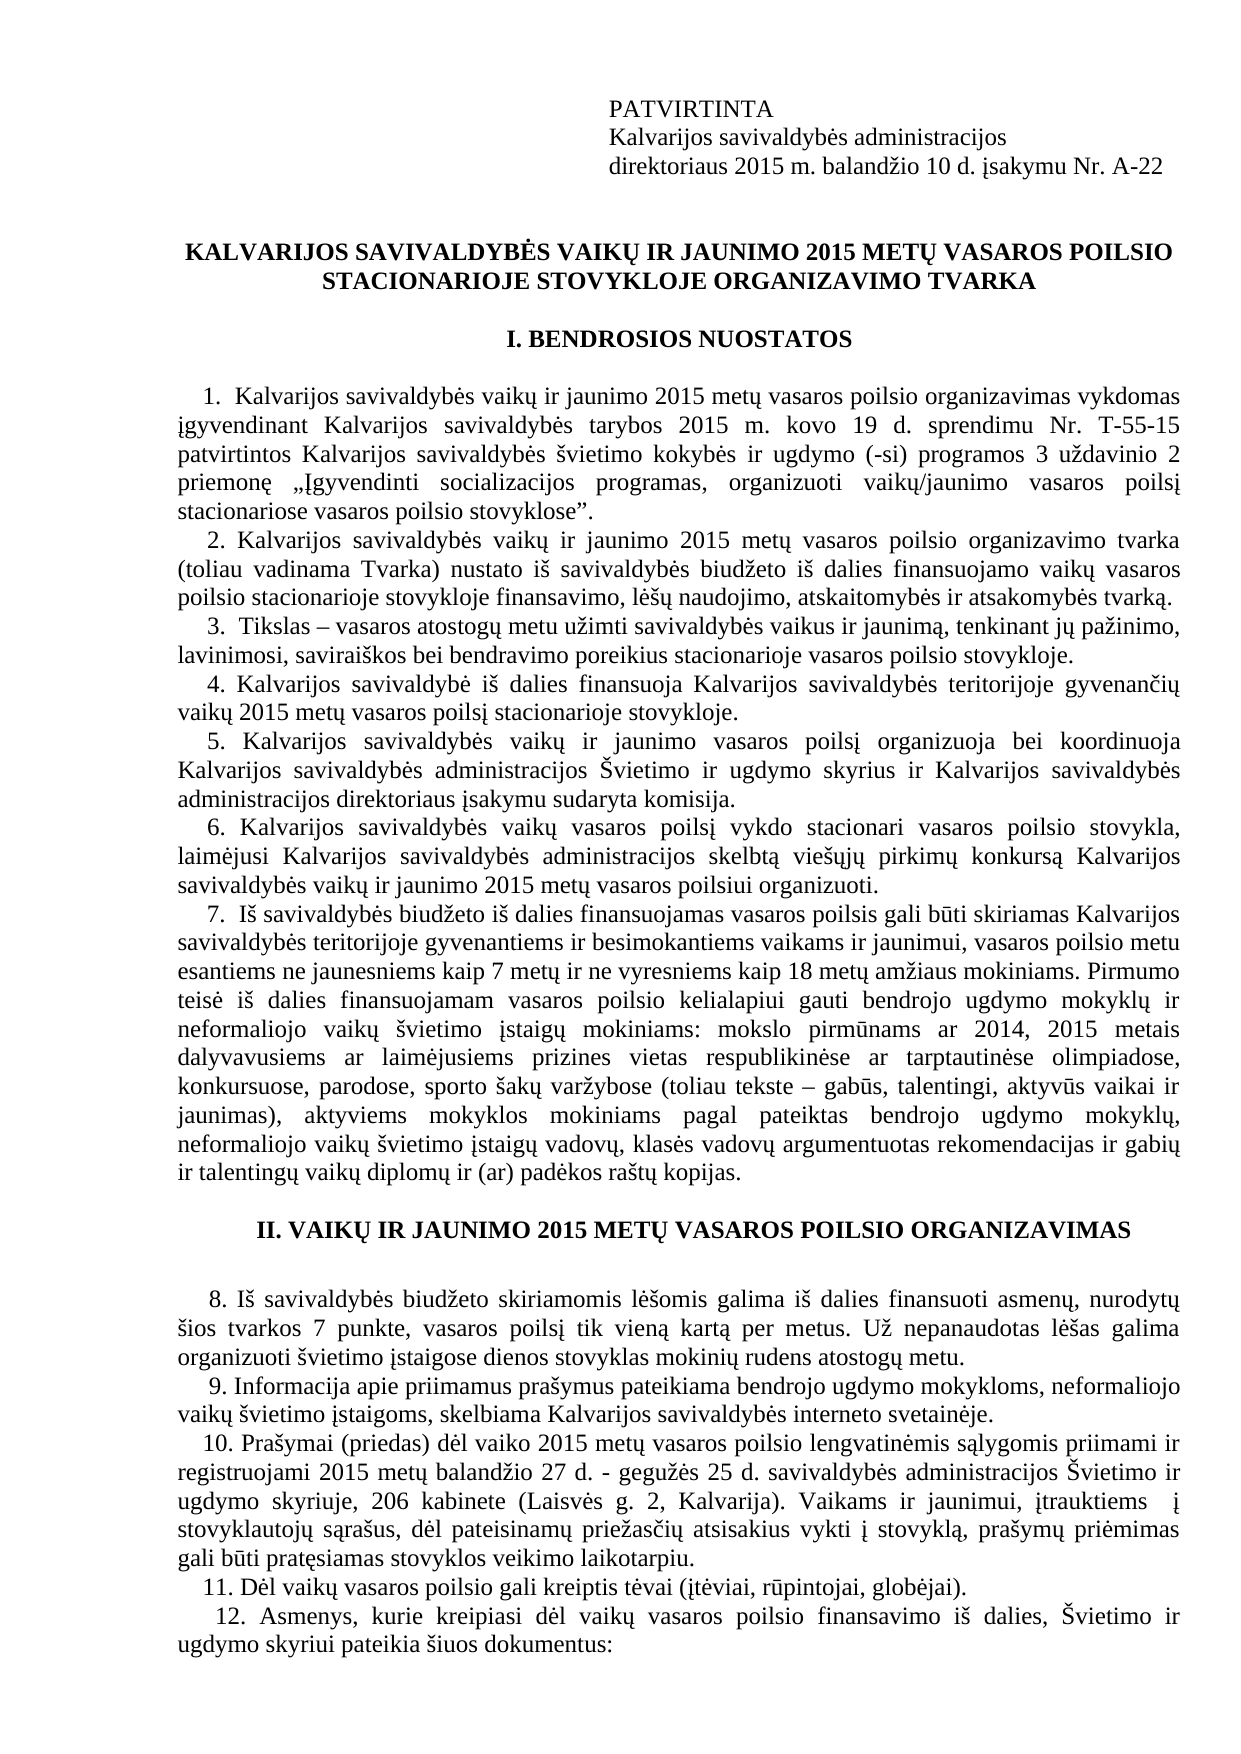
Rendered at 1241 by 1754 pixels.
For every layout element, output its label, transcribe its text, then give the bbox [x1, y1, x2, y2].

text 12. Asmenys, kurie kreipiasi dėl vaikų vasaros poilsio finansavimo iš dalies, Švietimo ir ugdymo skyriui pateikia šiuos dokumentus: [177, 1601, 1181, 1658]
text 5. Kalvarijos savivaldybės vaikų ir jaunimo vasaros poilsį organizuoja bei koordinuoja Kalvarijos savivaldybės administracijos Švietimo ir ugdymo skyrius ir Kalvarijos savivaldybės administracijos direktoriaus įsakymu sudaryta komisija. [177, 726, 1181, 812]
text 8. Iš savivaldybės biudžeto skiriamomis lėšomis galima iš dalies finansuoti asmenų, nurodytų šios tvarkos 7 punkte, vasaros poilsį tik vieną kartą per metus. Už nepanaudotas lėšas galima organizuoti švietimo įstaigose dienos stovyklas mokinių rudens atostogų metu. [177, 1284, 1181, 1371]
text II. VAIKŲ IR JAUNIMO 2015 METŲ VASAROS POILSIO ORGANIZAVIMAS [207, 1215, 1181, 1244]
text 11. Dėl vaikų vasaros poilsio gali kreiptis tėvai (įtėviai, rūpintojai, globėjai). [177, 1572, 1181, 1601]
text 10. Prašymai (priedas) dėl vaiko 2015 metų vasaros poilsio lengvatinėmis sąlygomis priimami ir registruojami 2015 metų balandžio 27 d. - gegužės 25 d. savivaldybės administracijos Švietimo ir ugdymo skyriuje, 206 kabinete (Laisvės g. 2, Kalvarija). Vaikams ir jaunimui, įtrauktiems į stovyklautojų sąrašus, dėl pateisinamų priežasčių atsisakius vykti į stovyklą, prašymų priėmimas gali būti pratęsiamas stovyklos veikimo laikotarpiu. [177, 1428, 1181, 1572]
text 9. Informacija apie priimamus prašymus pateikiama bendrojo ugdymo mokykloms, neformaliojo vaikų švietimo įstaigoms, skelbiama Kalvarijos savivaldybės interneto svetainėje. [177, 1371, 1181, 1428]
text 4. Kalvarijos savivaldybė iš dalies finansuoja Kalvarijos savivaldybės teritorijoje gyvenančių vaikų 2015 metų vasaros poilsį stacionarioje stovykloje. [177, 669, 1181, 726]
text Kalvarijos savivaldybės administracijos [177, 122, 1181, 151]
text 7. Iš savivaldybės biudžeto iš dalies finansuojamas vasaros poilsis gali būti skiriamas Kalvarijos savivaldybės teritorijoje gyvenantiems ir besimokantiems vaikams ir jaunimui, vasaros poilsio metu esantiems ne jaunesniems kaip 7 metų ir ne vyresniems kaip 18 metų amžiaus mokiniams. Pirmumo teisė iš dalies finansuojamam vasaros poilsio kelialapiui gauti bendrojo ugdymo mokyklų ir neformaliojo vaikų švietimo įstaigų mokiniams: mokslo pirmūnams ar 2014, 2015 metais dalyvavusiems ar laimėjusiems prizines vietas respublikinėse ar tarptautinėse olimpiadose, konkursuose, parodose, sporto šakų varžybose (toliau tekste – gabūs, talentingi, aktyvūs vaikai ir jaunimas), aktyviems mokyklos mokiniams pagal pateiktas bendrojo ugdymo mokyklų, neformaliojo vaikų švietimo įstaigų vadovų, klasės vadovų argumentuotas rekomendacijas ir gabių ir talentingų vaikų diplomų ir (ar) padėkos raštų kopijas. [177, 899, 1181, 1186]
text I. BENDROSIOS NUOSTATOS [177, 324, 1181, 352]
text 3. Tikslas – vasaros atostogų metu užimti savivaldybės vaikus ir jaunimą, tenkinant jų pažinimo, lavinimosi, saviraiškos bei bendravimo poreikius stacionarioje vasaros poilsio stovykloje. [177, 611, 1181, 669]
text PATVIRTINTA [177, 94, 1181, 122]
text 2. Kalvarijos savivaldybės vaikų ir jaunimo 2015 metų vasaros poilsio organizavimo tvarka (toliau vadinama Tvarka) nustato iš savivaldybės biudžeto iš dalies finansuojamo vaikų vasaros poilsio stacionarioje stovykloje finansavimo, lėšų naudojimo, atskaitomybės ir atsakomybės tvarką. [177, 525, 1181, 611]
text 6. Kalvarijos savivaldybės vaikų vasaros poilsį vykdo stacionari vasaros poilsio stovykla, laimėjusi Kalvarijos savivaldybės administracijos skelbtą viešųjų pirkimų konkursą Kalvarijos savivaldybės vaikų ir jaunimo 2015 metų vasaros poilsiui organizuoti. [177, 812, 1181, 899]
text direktoriaus 2015 m. balandžio 10 d. įsakymu Nr. A-22 [177, 151, 1181, 180]
text KALVARIJOS SAVIVALDYBĖS VAIKŲ IR JAUNIMO 2015 METŲ VASAROS POILSIO STACIONARIOJE STOVYKLOJE ORGANIZAVIMO TVARKA [177, 237, 1181, 295]
text 1. Kalvarijos savivaldybės vaikų ir jaunimo 2015 metų vasaros poilsio organizavimas vykdomas įgyvendinant Kalvarijos savivaldybės tarybos 2015 m. kovo 19 d. sprendimu Nr. T-55-15 patvirtintos Kalvarijos savivaldybės švietimo kokybės ir ugdymo (-si) programos 3 uždavinio 2 priemonę „Įgyvendinti socializacijos programas, organizuoti vaikų/jaunimo vasaros poilsį stacionariose vasaros poilsio stovyklose”. [177, 381, 1181, 525]
